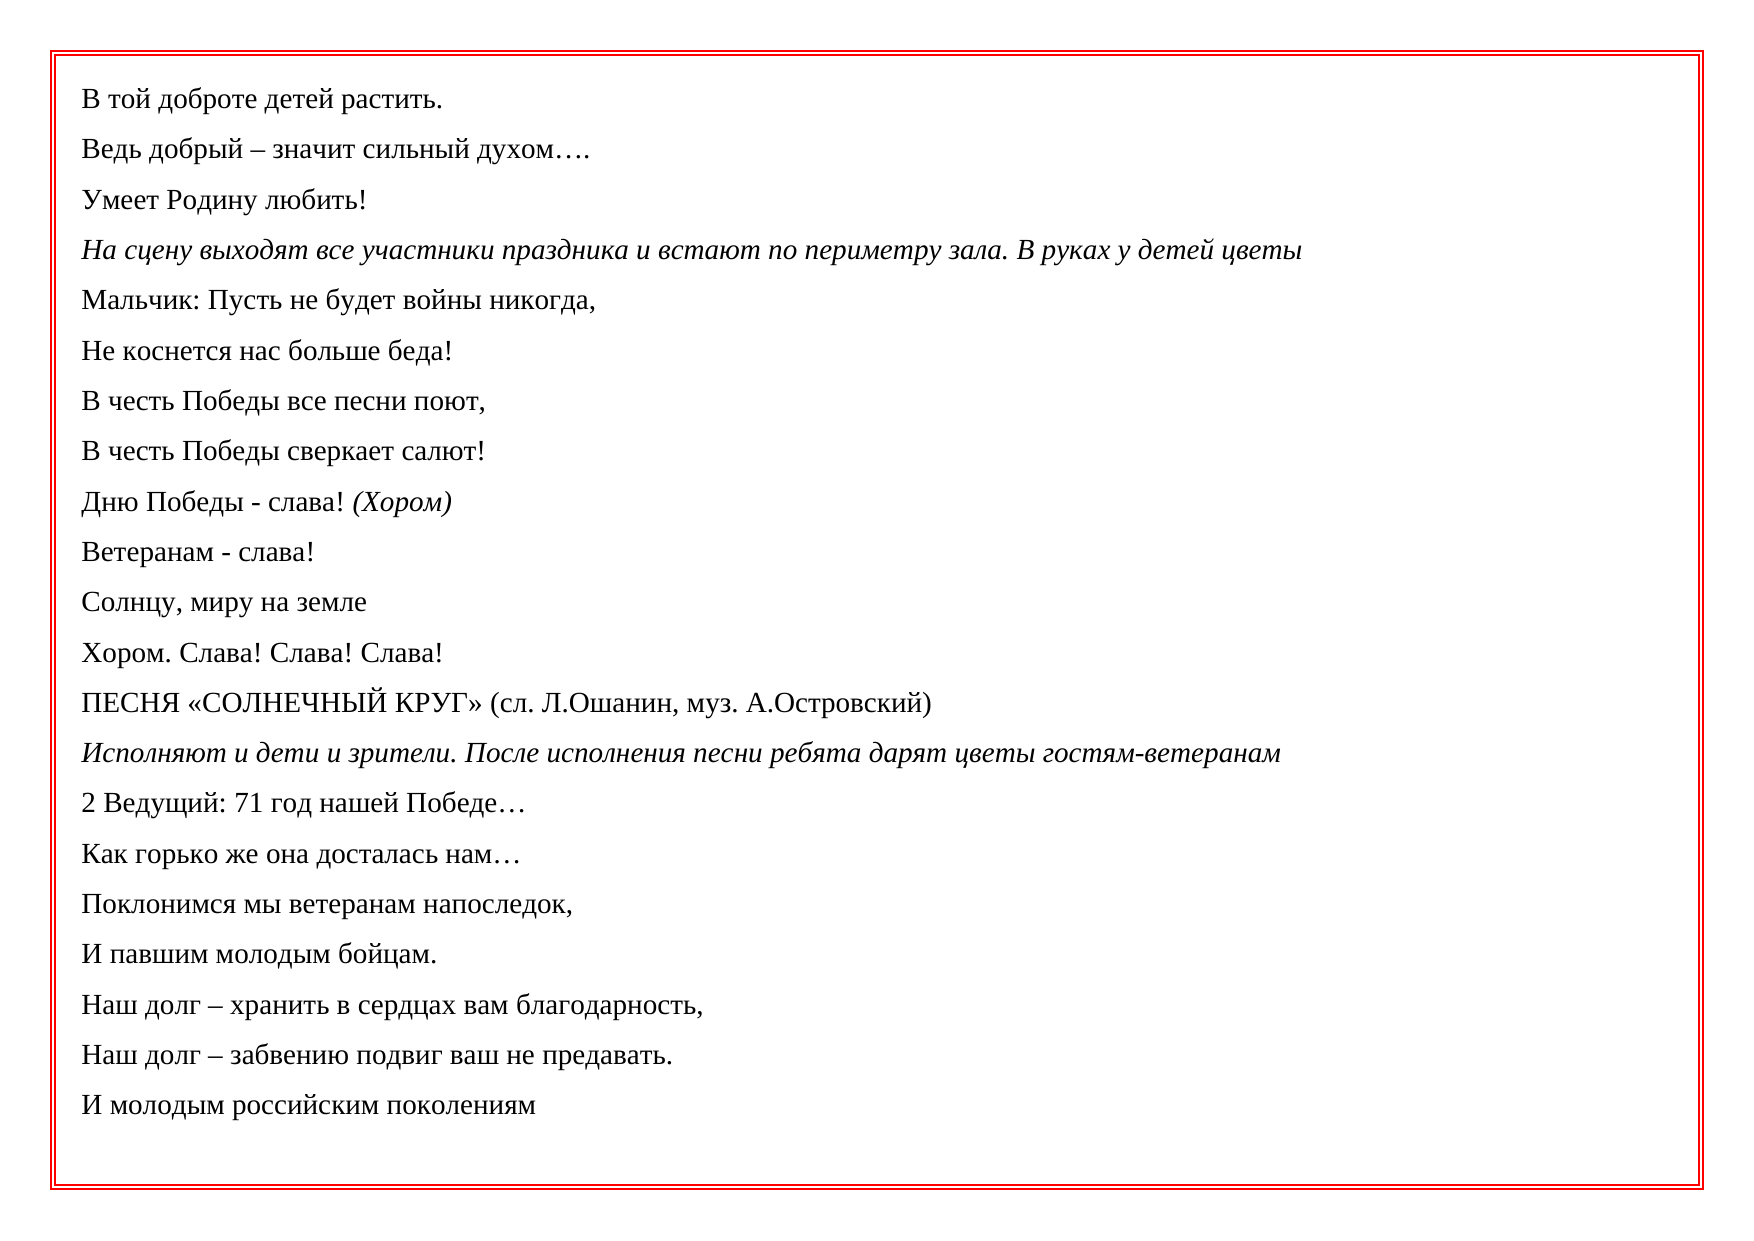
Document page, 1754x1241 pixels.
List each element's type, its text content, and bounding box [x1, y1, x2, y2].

text В той доброте детей растить. Ведь добрый – значит сильный духом…. Умеет Родину любить! На сцену выходят все участники праздника и встают по периметру зала. В руках у детей цветы Мальчик: Пусть не будет войны никогда, Не коснется нас больше беда! В честь Победы все песни поют, В честь Победы сверкает салют! Дню Победы - слава! (Хором) Ветеранам - слава! Солнцу, миру на земле Хором. Слава! Слава! Слава! ПЕСНЯ «СОЛНЕЧНЫЙ КРУГ» (сл. Л.Ошанин, муз. А.Островский) Исполняют и дети и зрители. После исполнения песни ребята дарят цветы гостям-ветеранам 2 Ведущий: 71 год нашей Победе… Как горько же она досталась нам… Поклонимся мы ветеранам напоследок, И павшим молодым бойцам. Наш долг – хранить в сердцах вам благодарность, Наш долг – забвению подвиг ваш не предавать. И молодым российским поколениям [81, 81, 1673, 1121]
